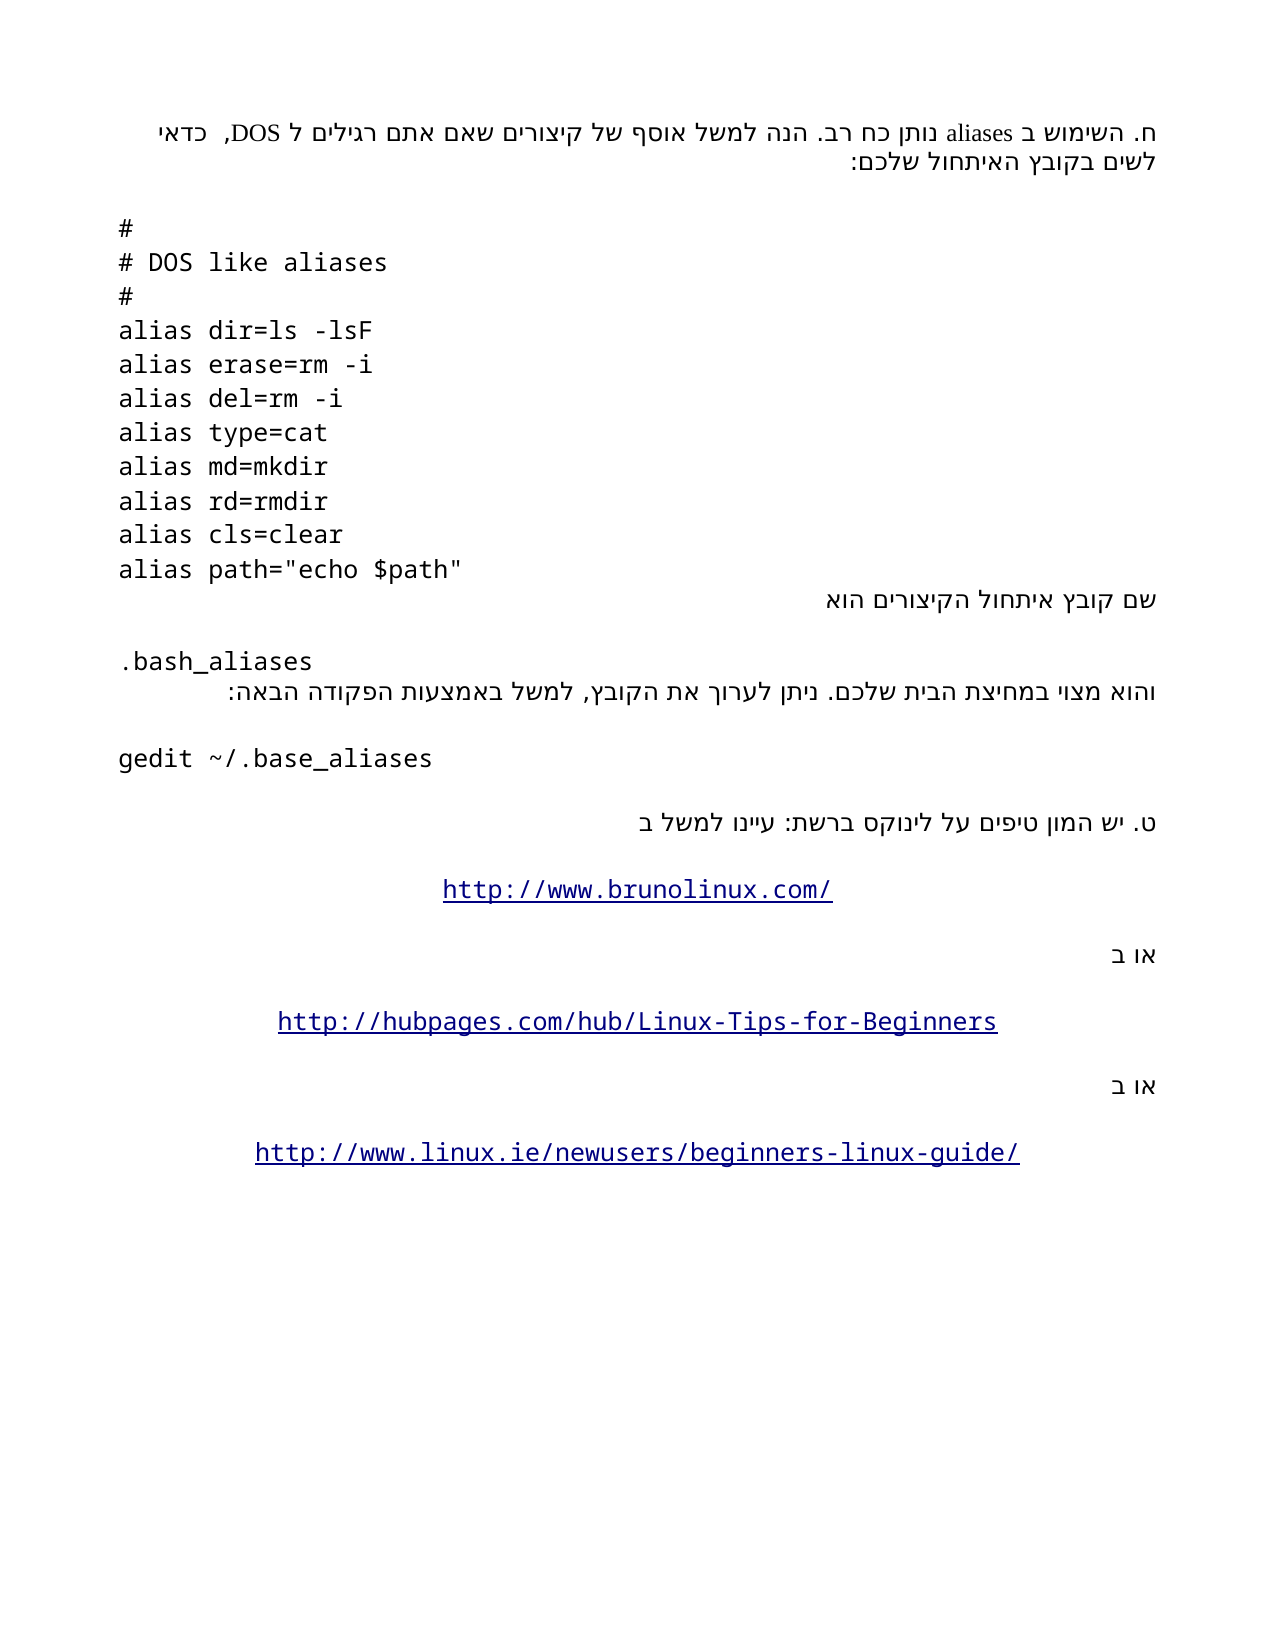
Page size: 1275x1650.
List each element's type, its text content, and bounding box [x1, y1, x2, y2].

text alias erase=rm -i [118, 347, 1157, 381]
text שם קובץ איתחול הקיצורים הוא [118, 585, 1157, 614]
text והוא מצוי במחיצת הבית שלכם. ניתן לערוך את הקובץ, למשל באמצעות הפקודה הבאה: [118, 677, 1157, 706]
text # [118, 279, 1157, 313]
text .bash_aliases [118, 643, 1157, 677]
text או ב [118, 940, 1157, 969]
text ח. השימוש ב aliases נותן כח רב. הנה למשל אוסף של קיצורים שאם אתם רגילים ל DOS, כדאי לשים בקובץ האיתחול שלכם: [118, 118, 1157, 177]
text http://www.brunolinux.com/ [118, 872, 1157, 906]
text ט. יש המון טיפים על לינוקס ברשת: עיינו למשל ב [118, 809, 1157, 838]
text # DOS like aliases [118, 245, 1157, 279]
text או ב [118, 1071, 1157, 1101]
text alias del=rm -i [118, 381, 1157, 415]
text alias rd=rmdir [118, 483, 1157, 517]
text http://www.linux.ie/newusers/beginners-linux-guide/ [118, 1134, 1157, 1169]
text alias dir=ls -lsF [118, 313, 1157, 347]
text # [118, 211, 1157, 245]
text http://hubpages.com/hub/Linux-Tips-for-Beginners [118, 1003, 1157, 1037]
text alias type=cat [118, 415, 1157, 449]
text alias md=mkdir [118, 449, 1157, 483]
text alias cls=clear [118, 517, 1157, 551]
text alias path="echo $path" [118, 551, 1157, 585]
text gedit ~/.base_aliases [118, 741, 1157, 774]
